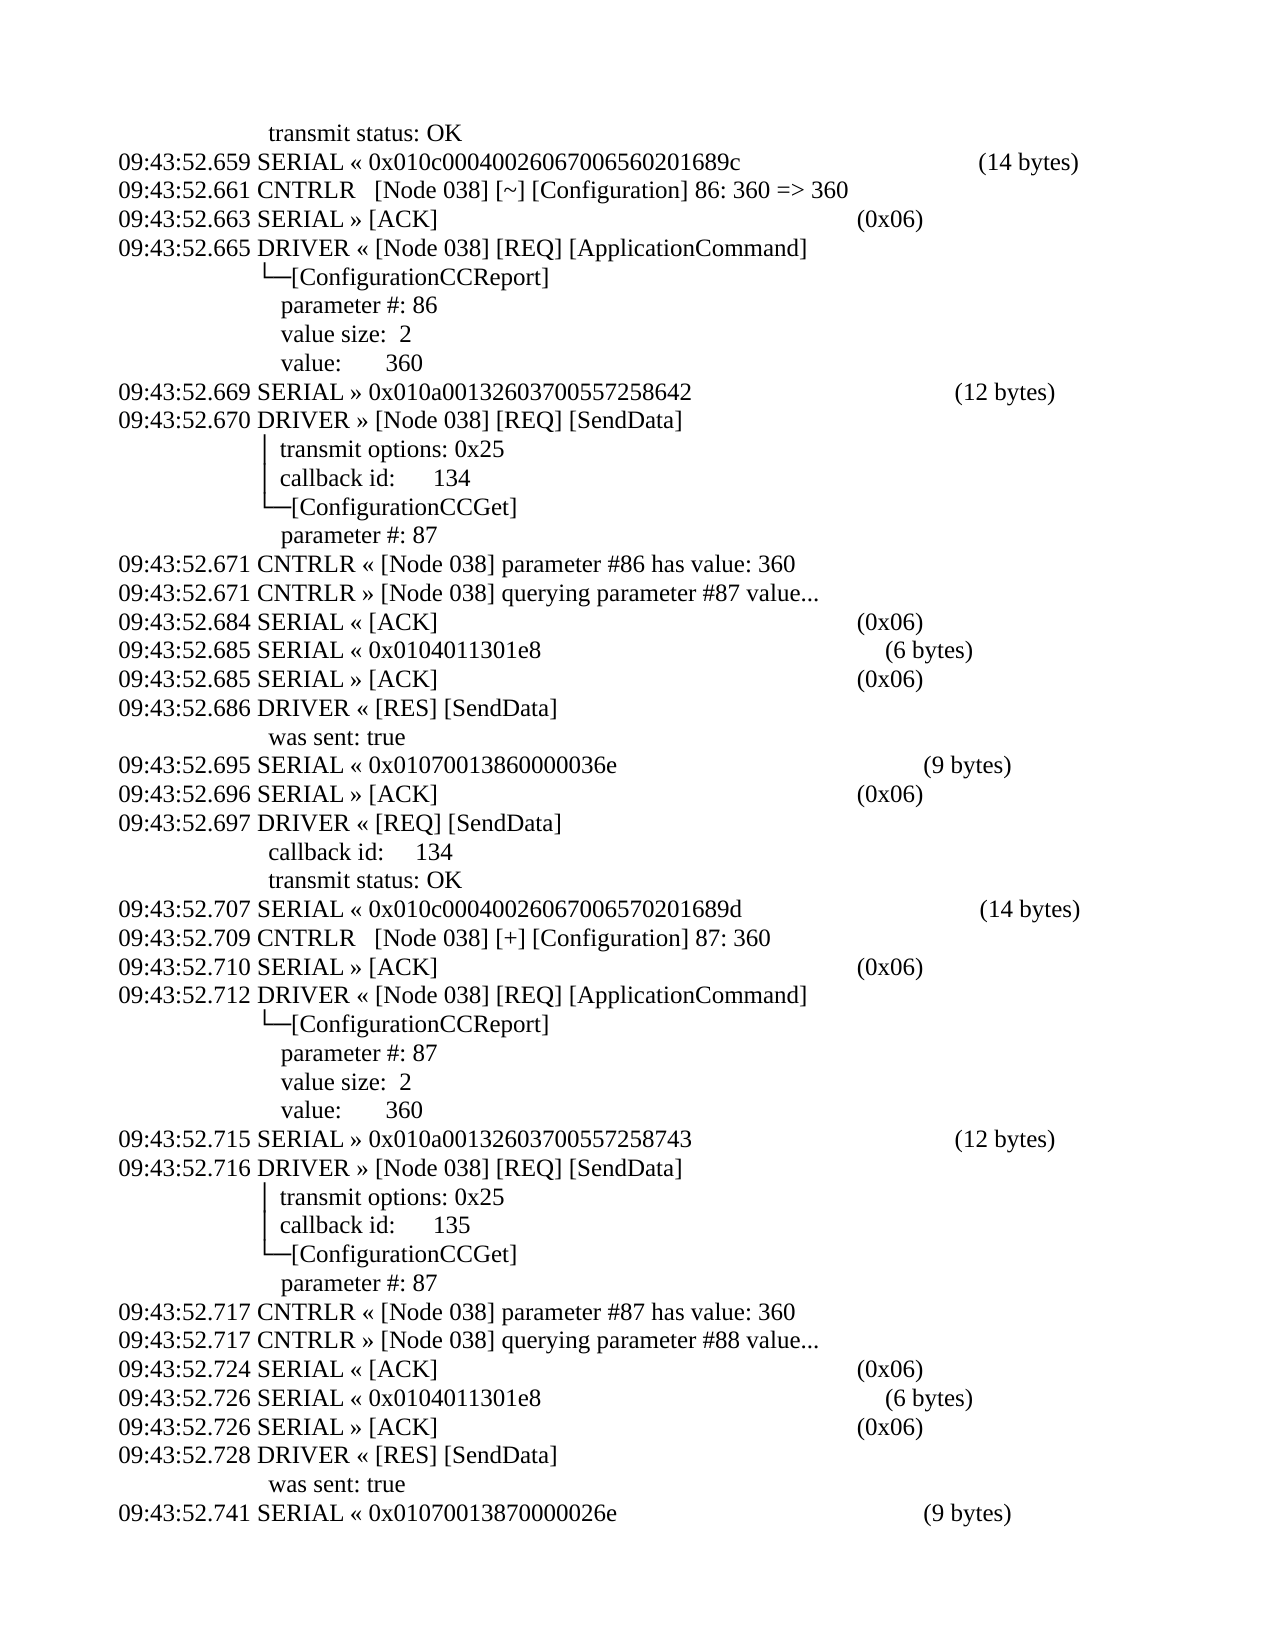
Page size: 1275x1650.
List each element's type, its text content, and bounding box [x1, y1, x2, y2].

text 09:43:52.715 SERIAL » 0x010a00132603700557258743 (12 bytes) [118, 1124, 1157, 1153]
text │ callback id: 135 [265, 1211, 1157, 1239]
text value: 360 [118, 1096, 1157, 1124]
text 09:43:52.685 SERIAL » [ACK] (0x06) [118, 664, 1157, 693]
text 09:43:52.709 CNTRLR [Node 038] [+] [Configuration] 87: 360 [118, 923, 1157, 952]
text 09:43:52.685 SERIAL « 0x0104011301e8 (6 bytes) [118, 636, 1157, 664]
text └─[ConfigurationCCGet] [118, 492, 1157, 521]
text 09:43:52.695 SERIAL « 0x01070013860000036e (9 bytes) [118, 751, 1157, 779]
text 09:43:52.712 DRIVER « [Node 038] [REQ] [ApplicationCommand] [118, 981, 1157, 1009]
text transmit status: OK [118, 866, 1157, 894]
text └─[ConfigurationCCReport] [118, 262, 1157, 291]
text 09:43:52.671 CNTRLR » [Node 038] querying parameter #87 value... [118, 578, 1157, 607]
text value size: 2 [118, 319, 1157, 348]
text │ callback id: 135 [118, 1211, 263, 1239]
text 09:43:52.728 DRIVER « [RES] [SendData] [118, 1441, 1157, 1469]
text transmit status: OK [118, 118, 1157, 147]
text 09:43:52.724 SERIAL « [ACK] (0x06) [118, 1354, 1157, 1383]
text 09:43:52.717 CNTRLR » [Node 038] querying parameter #88 value... [118, 1326, 1157, 1354]
text └─[ConfigurationCCGet] [118, 1239, 1157, 1268]
text 09:43:52.710 SERIAL » [ACK] (0x06) [118, 952, 1157, 981]
text 09:43:52.696 SERIAL » [ACK] (0x06) [118, 779, 1157, 808]
text 09:43:52.671 CNTRLR « [Node 038] parameter #86 has value: 360 [118, 549, 1157, 578]
text 09:43:52.684 SERIAL « [ACK] (0x06) [118, 607, 1157, 636]
text 09:43:52.716 DRIVER » [Node 038] [REQ] [SendData] [118, 1153, 1157, 1182]
text 09:43:52.665 DRIVER « [Node 038] [REQ] [ApplicationCommand] [118, 233, 1157, 262]
text │ transmit options: 0x25 [118, 1182, 263, 1211]
text parameter #: 87 [118, 521, 1157, 549]
text parameter #: 87 [118, 1268, 1157, 1297]
text was sent: true [118, 1469, 1157, 1498]
text │ transmit options: 0x25 [265, 434, 1157, 463]
text 09:43:52.669 SERIAL » 0x010a00132603700557258642 (12 bytes) [118, 377, 1157, 406]
text 09:43:52.661 CNTRLR [Node 038] [~] [Configuration] 86: 360 => 360 [118, 176, 1157, 204]
text value size: 2 [118, 1067, 1157, 1096]
text 09:43:52.670 DRIVER » [Node 038] [REQ] [SendData] [118, 406, 1157, 434]
text │ transmit options: 0x25 [118, 434, 263, 463]
text │ transmit options: 0x25 [265, 1182, 1157, 1211]
text callback id: 134 [118, 837, 1157, 866]
text 09:43:52.717 CNTRLR « [Node 038] parameter #87 has value: 360 [118, 1297, 1157, 1326]
text parameter #: 86 [118, 291, 1157, 319]
text │ callback id: 134 [118, 463, 263, 492]
text value: 360 [118, 348, 1157, 377]
text 09:43:52.707 SERIAL « 0x010c00040026067006570201689d (14 bytes) [118, 894, 1157, 923]
text │ callback id: 134 [265, 463, 1157, 492]
text 09:43:52.686 DRIVER « [RES] [SendData] [118, 693, 1157, 722]
text was sent: true [118, 722, 1157, 751]
text 09:43:52.697 DRIVER « [REQ] [SendData] [118, 808, 1157, 837]
text parameter #: 87 [118, 1038, 1157, 1067]
text 09:43:52.659 SERIAL « 0x010c00040026067006560201689c (14 bytes) [118, 147, 1157, 176]
text 09:43:52.741 SERIAL « 0x01070013870000026e (9 bytes) [118, 1498, 1157, 1527]
text 09:43:52.663 SERIAL » [ACK] (0x06) [118, 204, 1157, 233]
text 09:43:52.726 SERIAL » [ACK] (0x06) [118, 1412, 1157, 1441]
text 09:43:52.726 SERIAL « 0x0104011301e8 (6 bytes) [118, 1383, 1157, 1412]
text └─[ConfigurationCCReport] [118, 1009, 1157, 1038]
